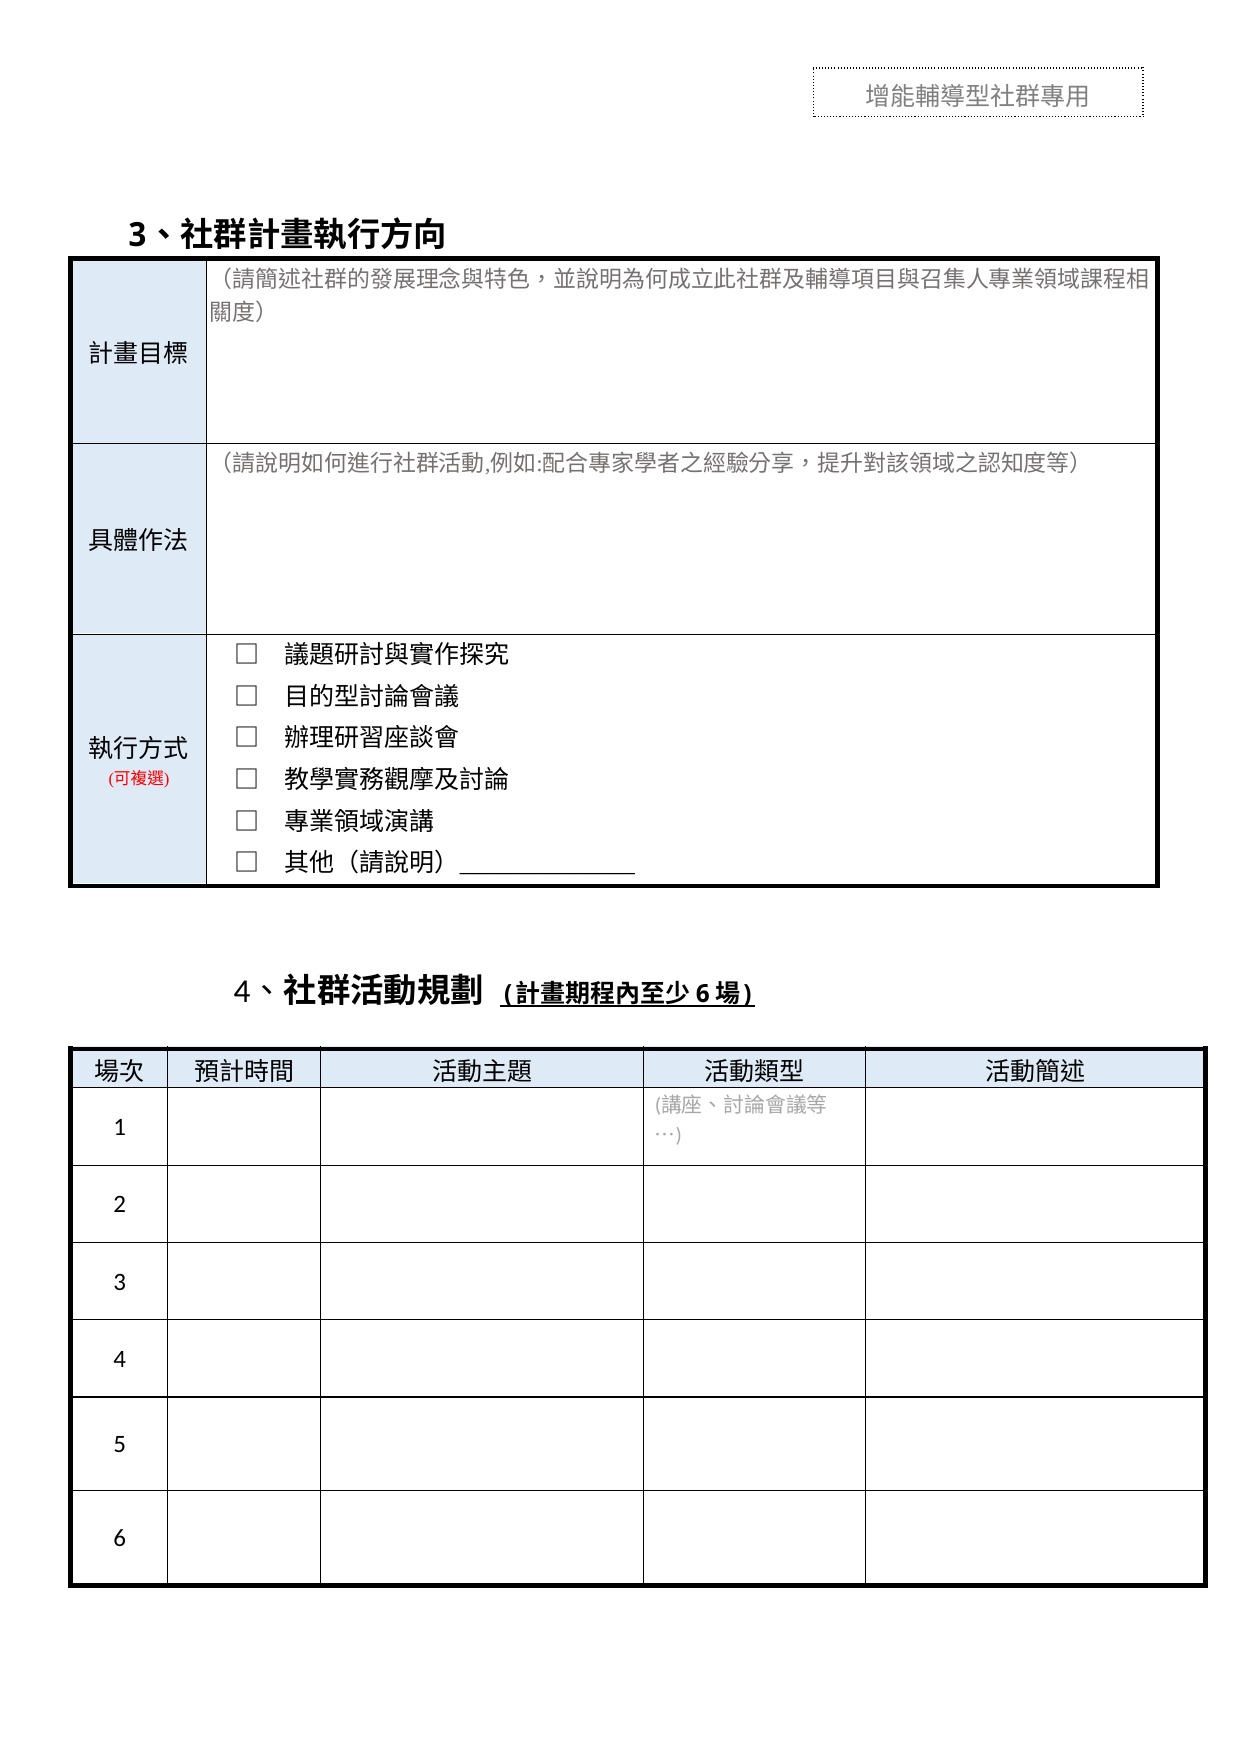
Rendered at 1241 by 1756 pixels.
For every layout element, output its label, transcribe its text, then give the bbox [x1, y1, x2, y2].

table_cell 1 [73, 1088, 167, 1164]
table_cell [321, 1243, 643, 1319]
table_cell （請說明如何進行社群活動,例如:配合專家學者之經驗分享，提升對該領域之認知度等） [207, 444, 1155, 633]
table_header （請簡述社群的發展理念與特色，並說明為何成立此社群及輔導項目與召集人專業領域課程相關度） [207, 261, 1155, 443]
table_cell [321, 1491, 643, 1583]
table_cell [644, 1491, 865, 1583]
table_cell [168, 1491, 320, 1583]
table_cell 3 [73, 1243, 167, 1319]
table_cell [866, 1243, 1203, 1319]
table_cell [168, 1320, 320, 1396]
table_cell [644, 1243, 865, 1319]
table_header 計畫目標 [73, 261, 206, 443]
table_cell [644, 1320, 865, 1396]
table_cell [866, 1491, 1203, 1583]
table_cell 6 [73, 1491, 167, 1583]
table_cell [168, 1243, 320, 1319]
table_cell [644, 1166, 865, 1242]
table_cell 2 [73, 1166, 167, 1242]
table_cell [866, 1320, 1203, 1396]
table_header 預計時間 [168, 1051, 320, 1087]
table_cell [168, 1166, 320, 1242]
list 社群計畫執行方向 [127, 207, 1205, 256]
table_header 活動類型 [644, 1051, 865, 1087]
table_cell [168, 1398, 320, 1490]
table_cell [866, 1088, 1203, 1164]
table_cell [321, 1398, 643, 1490]
table_cell [321, 1088, 643, 1164]
table_header 場次 [73, 1051, 167, 1087]
table_cell 4 [73, 1320, 167, 1396]
table_header 活動簡述 [866, 1051, 1203, 1087]
table_cell [321, 1320, 643, 1396]
table_cell 執行方式 (可複選) [73, 635, 206, 883]
table_cell (講座、討論會議等…) [644, 1088, 865, 1164]
table_cell □ 議題研討與實作探究 □ 目的型討論會議 □ 辦理研習座談會 □ 教學實務觀摩及討論 □ 專業領域演講 □ 其他（請說明）______________ [207, 635, 1155, 883]
table_cell [321, 1166, 643, 1242]
table_cell [644, 1398, 865, 1490]
table_cell [168, 1088, 320, 1164]
table_cell 具體作法 [73, 444, 206, 633]
table_cell 5 [73, 1398, 167, 1490]
table_header 活動主題 [321, 1051, 643, 1087]
table_cell [866, 1398, 1203, 1490]
list 社群活動規劃 (計畫期程內至少6場) [233, 964, 1205, 1012]
table_cell [866, 1166, 1203, 1242]
